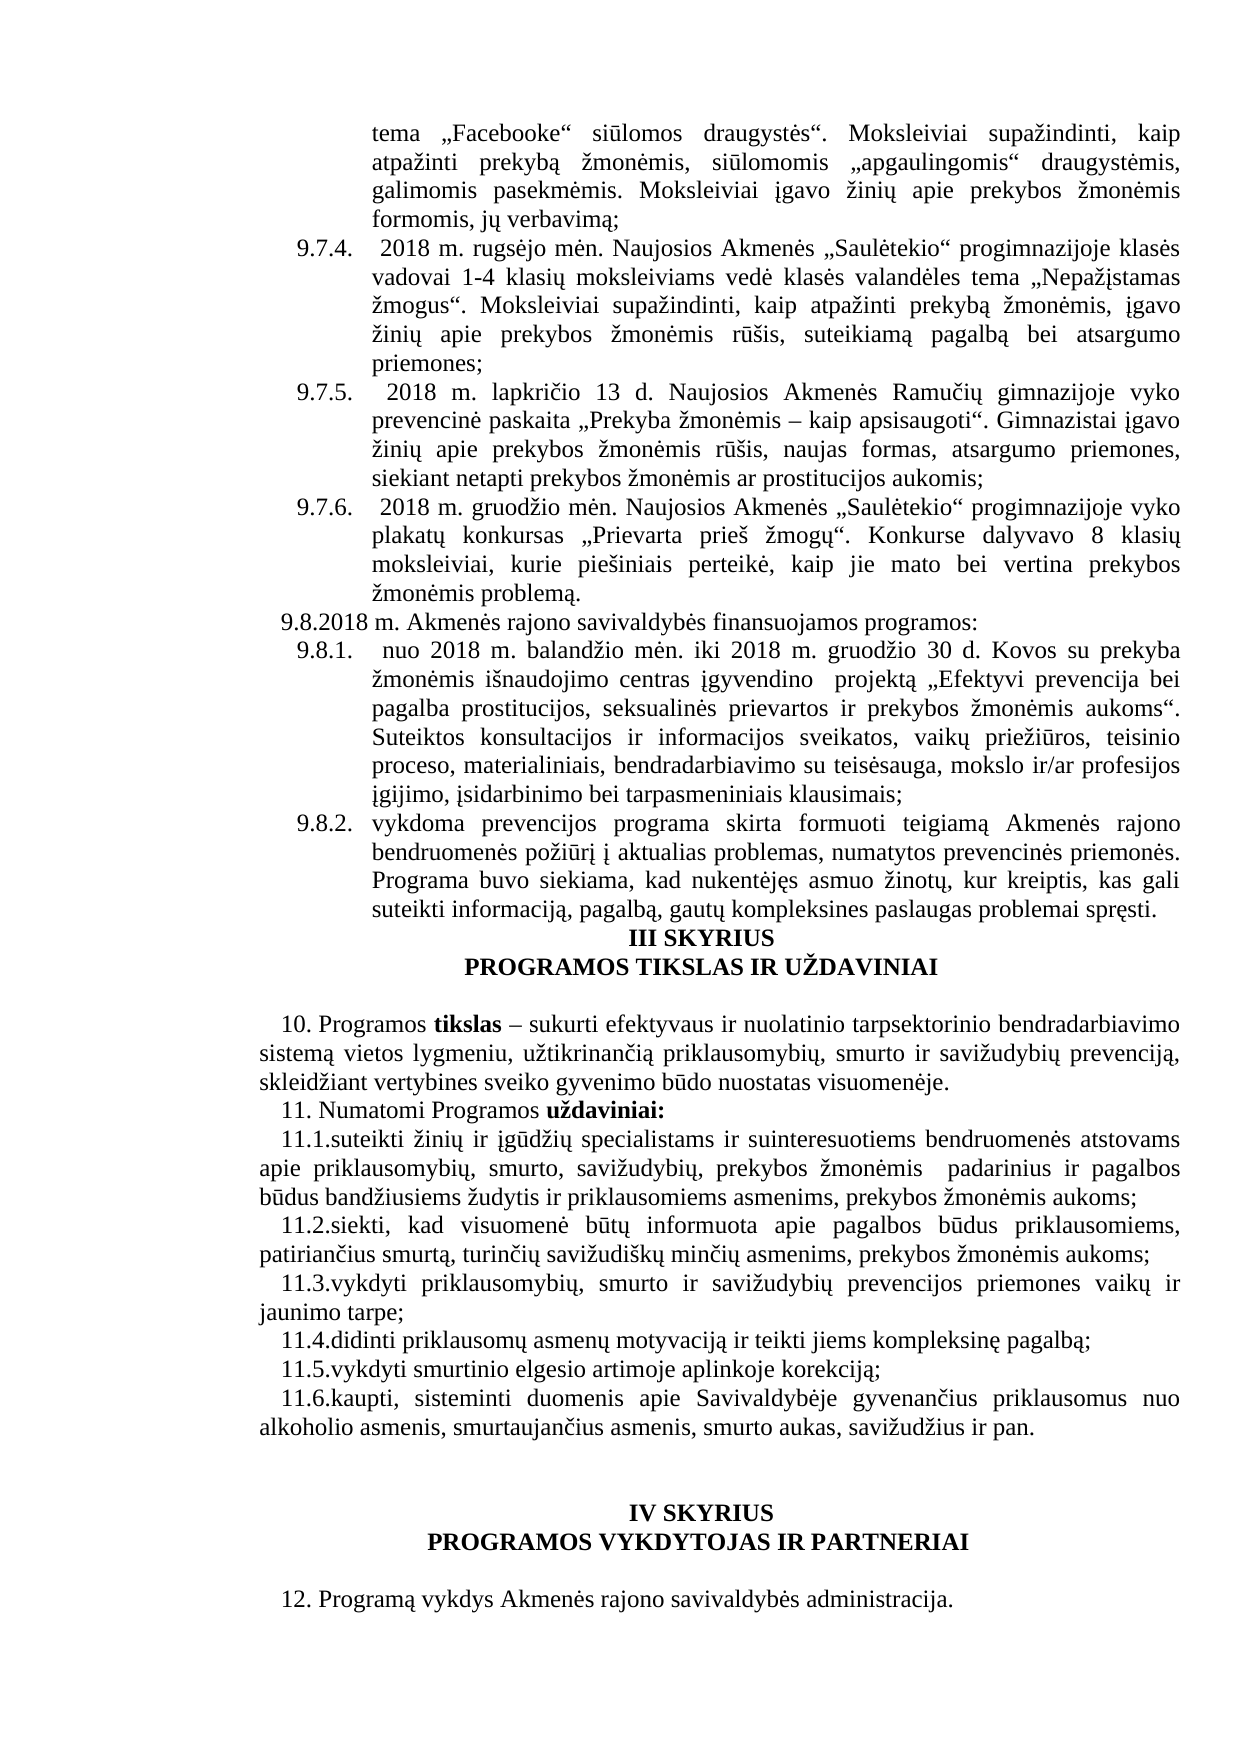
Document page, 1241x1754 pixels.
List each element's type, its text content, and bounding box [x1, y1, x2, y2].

text PROGRAMOS VYKDYTOJAS IR PARTNERIAI [162, 1527, 1181, 1556]
list 2018 m. rugsėjo mėn. Naujosios Akmenės „Saulėtekio“ progimnazijoje klasės vadovai 1-4 klasių moksleiviams vedė klasės valandėles tema „Nepažįstamas žmogus“. Moksleiviai supažindinti, kaip atpažinti prekybą žmonėmis, įgavo žinių apie prekybos žmonėmis rūšis, suteikiamą pagalbą bei atsargumo priemones; [297, 233, 1181, 377]
list 2018 m. lapkričio 13 d. Naujosios Akmenės Ramučių gimnazijoje vyko prevencinė paskaita „Prekyba žmonėmis – kaip apsisaugoti“. Gimnazistai įgavo žinių apie prekybos žmonėmis rūšis, naujas formas, atsargumo priemones, siekiant netapti prekybos žmonėmis ar prostitucijos aukomis; [297, 377, 1181, 492]
list vykdyti priklausomybių, smurto ir savižudybių prevencijos priemones vaikų ir jaunimo tarpe; [222, 1268, 1181, 1326]
list nuo 2018 m. balandžio mėn. iki 2018 m. gruodžio 30 d. Kovos su prekyba žmonėmis išnaudojimo centras įgyvendino projektą „Efektyvi prevencija bei pagalba prostitucijos, seksualinės prievartos ir prekybos žmonėmis aukoms“. Suteiktos konsultacijos ir informacijos sveikatos, vaikų priežiūros, teisinio proceso, materialiniais, bendradarbiavimo su teisėsauga, mokslo ir/ar profesijos įgijimo, įsidarbinimo bei tarpasmeniniais klausimais; [297, 636, 1181, 808]
list vykdoma prevencijos programa skirta formuoti teigiamą Akmenės rajono bendruomenės požiūrį į aktualias problemas, numatytos prevencinės priemonės. Programa buvo siekiama, kad nukentėjęs asmuo žinotų, kur kreiptis, kas gali suteikti informaciją, pagalbą, gautų kompleksines paslaugas problemai spręsti. [297, 808, 1181, 923]
list 2018 m. gruodžio mėn. Naujosios Akmenės „Saulėtekio“ progimnazijoje vyko plakatų konkursas „Prievarta prieš žmogų“. Konkurse dalyvavo 8 klasių moksleiviai, kurie piešiniais perteikė, kaip jie mato bei vertina prekybos žmonėmis problemą. [297, 492, 1181, 607]
text III SKYRIUS [162, 923, 1181, 952]
list suteikti žinių ir įgūdžių specialistams ir suinteresuotiems bendruomenės atstovams apie priklausomybių, smurto, savižudybių, prekybos žmonėmis padarinius ir pagalbos būdus bandžiusiems žudytis ir priklausomiems asmenims, prekybos žmonėmis aukoms; [222, 1124, 1181, 1211]
list Programos tikslas – sukurti efektyvaus ir nuolatinio tarpsektorinio bendradarbiavimo sistemą vietos lygmeniu, užtikrinančią priklausomybių, smurto ir savižudybių prevenciją, skleidžiant vertybines sveiko gyvenimo būdo nuostatas visuomenėje. [222, 1009, 1181, 1096]
list vykdyti smurtinio elgesio artimoje aplinkoje korekciją; [222, 1354, 1181, 1383]
list 2018 m. Akmenės rajono savivaldybės finansuojamos programos: [222, 607, 1181, 636]
list Programą vykdys Akmenės rajono savivaldybės administracija. [281, 1584, 1181, 1613]
text IV SKYRIUS [162, 1498, 1181, 1527]
list didinti priklausomų asmenų motyvaciją ir teikti jiems kompleksinę pagalbą; [222, 1326, 1181, 1354]
list Numatomi Programos uždaviniai: [222, 1096, 1181, 1124]
list kaupti, sisteminti duomenis apie Savivaldybėje gyvenančius priklausomus nuo alkoholio asmenis, smurtaujančius asmenis, smurto aukas, savižudžius ir pan. [222, 1383, 1181, 1441]
list tema „Facebooke“ siūlomos draugystės“. Moksleiviai supažindinti, kaip atpažinti prekybą žmonėmis, siūlomomis „apgaulingomis“ draugystėmis, galimomis pasekmėmis. Moksleiviai įgavo žinių apie prekybos žmonėmis formomis, jų verbavimą; [297, 118, 1181, 233]
list siekti, kad visuomenė būtų informuota apie pagalbos būdus priklausomiems, patiriančius smurtą, turinčių savižudiškų minčių asmenims, prekybos žmonėmis aukoms; [222, 1211, 1181, 1268]
text PROGRAMOS TIKSLAS IR UŽDAVINIAI [162, 952, 1181, 981]
